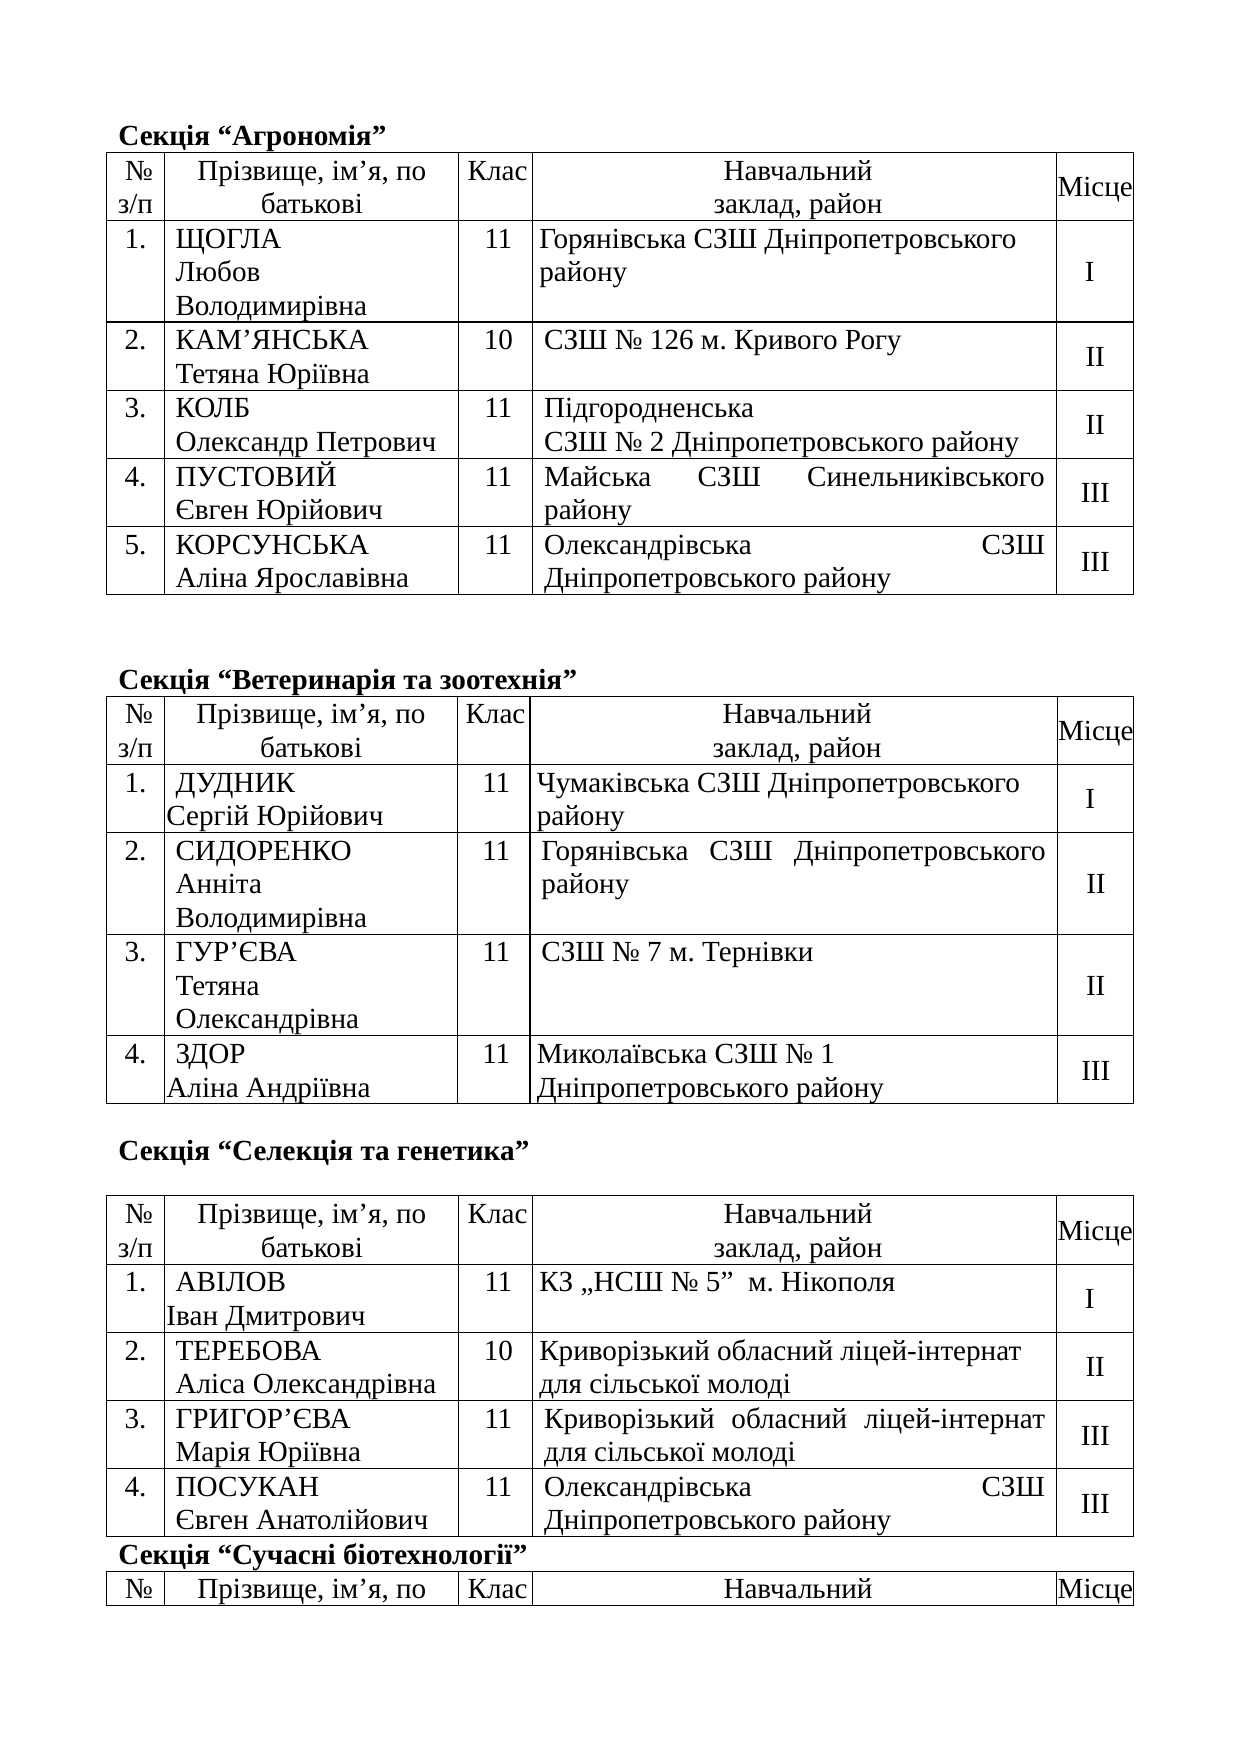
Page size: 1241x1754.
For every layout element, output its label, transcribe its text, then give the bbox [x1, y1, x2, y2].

table_cell СЗШ № 126 м. Кривого Рогу [533, 323, 1056, 389]
table_header Місце [1058, 697, 1133, 764]
table_cell І [1057, 1265, 1133, 1332]
table_cell 11 [459, 391, 532, 458]
table_header Місце [1057, 153, 1133, 220]
table_cell 2. [107, 323, 164, 389]
table_cell І [1058, 765, 1133, 832]
table_header № з/п [107, 153, 164, 220]
table_cell 11 [459, 1469, 532, 1536]
table_cell 11 [459, 1401, 532, 1468]
table_header Прізвище, ім’я, по батькові [165, 1196, 458, 1263]
table_cell ІІІ [1058, 1036, 1133, 1103]
table_cell 4. [107, 1036, 164, 1103]
table_cell 4. [107, 459, 164, 526]
table_header Місце [1057, 1572, 1133, 1605]
table_cell КЗ „НСШ № 5” м. Нікополя [533, 1265, 1056, 1332]
table_header Клас [459, 1196, 532, 1263]
table_cell 2. [107, 1333, 164, 1400]
table_cell АВІЛОВ Іван Дмитрович [165, 1265, 458, 1332]
table_header № з/п [107, 1196, 164, 1263]
table_cell І [1057, 221, 1133, 321]
table_cell ІІ [1058, 935, 1133, 1035]
table_header Прізвище, ім’я, по батькові [165, 697, 457, 764]
table_header Навчальний [533, 1572, 1056, 1605]
table_cell 11 [459, 527, 532, 594]
table_header Клас [458, 697, 529, 764]
text Секція “Селекція та генетикаˮ [118, 1133, 1122, 1167]
table_cell 10 [459, 323, 532, 389]
table_header Навчальний заклад, район [533, 1196, 1056, 1263]
table_cell ІІІ [1057, 1401, 1133, 1468]
table_cell Криворізький обласний ліцей-інтернат для сільської молоді [533, 1333, 1056, 1400]
table_cell 3. [107, 935, 164, 1035]
table_cell ІІ [1057, 1333, 1133, 1400]
table_cell 1. [107, 765, 164, 832]
table_cell ТЕРЕБОВА Аліса Олександрівна [165, 1333, 458, 1400]
table_cell 11 [459, 221, 532, 321]
text Секція “Ветеринарія та зоотехніяˮ [118, 662, 1122, 696]
table_cell ЗДОР Аліна Андріївна [165, 1036, 457, 1103]
table_cell 1. [107, 1265, 164, 1332]
table_header Клас [459, 153, 532, 220]
table_header № [107, 1572, 164, 1605]
table_cell Горянівська СЗШ Дніпропетровського району [531, 833, 1057, 933]
table_cell СЗШ № 7 м. Тернівки [531, 935, 1057, 1035]
table_cell ГРИГОР’ЄВА Марія Юріївна [165, 1401, 458, 1468]
text Секція “Сучасні біотехнологіїˮ [118, 1537, 1122, 1571]
table_cell ІІІ [1057, 459, 1133, 526]
table_header Прізвище, ім’я, по [165, 1572, 458, 1605]
table_cell 11 [458, 833, 529, 933]
table_cell ІІ [1057, 391, 1133, 458]
table_cell 2. [107, 833, 164, 933]
text Секція “Агрономіяˮ [118, 118, 1122, 152]
table_cell 11 [458, 765, 529, 832]
table_cell ГУР’ЄВА Тетяна Олександрівна [165, 935, 457, 1035]
table_header Навчальний заклад, район [533, 153, 1056, 220]
table_cell Олександрівська СЗШ Дніпропетровського району [533, 527, 1056, 594]
table_cell КАМ’ЯНСЬКА Тетяна Юріївна [165, 323, 458, 389]
table_header Клас [459, 1572, 532, 1605]
table_cell 11 [459, 1265, 532, 1332]
table_cell КОЛБ Олександр Петрович [165, 391, 458, 458]
table_cell Криворізький обласний ліцей-інтернат для сільської молоді [533, 1401, 1056, 1468]
table_cell 11 [459, 459, 532, 526]
table_cell ІІІ [1057, 527, 1133, 594]
table_cell 1. [107, 221, 164, 321]
table_cell Підгородненська СЗШ № 2 Дніпропетровського району [533, 391, 1056, 458]
table_cell ЩОГЛА Любов Володимирівна [165, 221, 458, 321]
table_cell ІІ [1057, 323, 1133, 389]
table_cell СИДОРЕНКО Анніта Володимирівна [165, 833, 457, 933]
table_cell 3. [107, 1401, 164, 1468]
table_cell Чумаківська СЗШ Дніпропетровського району [531, 765, 1057, 832]
table_cell ДУДНИК Сергій Юрійович [165, 765, 457, 832]
table_header Місце [1057, 1196, 1133, 1263]
table_cell 10 [459, 1333, 532, 1400]
table_cell Миколаївська СЗШ № 1 Дніпропетровського району [531, 1036, 1057, 1103]
table_cell Олександрівська СЗШ Дніпропетровського району [533, 1469, 1056, 1536]
table_cell ІІІ [1057, 1469, 1133, 1536]
table_cell ІІ [1058, 833, 1133, 933]
table_cell 5. [107, 527, 164, 594]
table_header Навчальний заклад, район [531, 697, 1057, 764]
table_cell Майська СЗШ Синельниківського району [533, 459, 1056, 526]
table_header Прізвище, ім’я, по батькові [165, 153, 458, 220]
table_cell 11 [458, 935, 529, 1035]
table_header № з/п [107, 697, 164, 764]
table_cell ПОСУКАН Євген Анатолійович [165, 1469, 458, 1536]
table_cell 11 [458, 1036, 529, 1103]
table_cell ПУСТОВИЙ Євген Юрійович [165, 459, 458, 526]
table_cell КОРСУНСЬКА Аліна Ярославівна [165, 527, 458, 594]
table_cell 3. [107, 391, 164, 458]
table_cell 4. [107, 1469, 164, 1536]
table_cell Горянівська СЗШ Дніпропетровського району [533, 221, 1056, 321]
